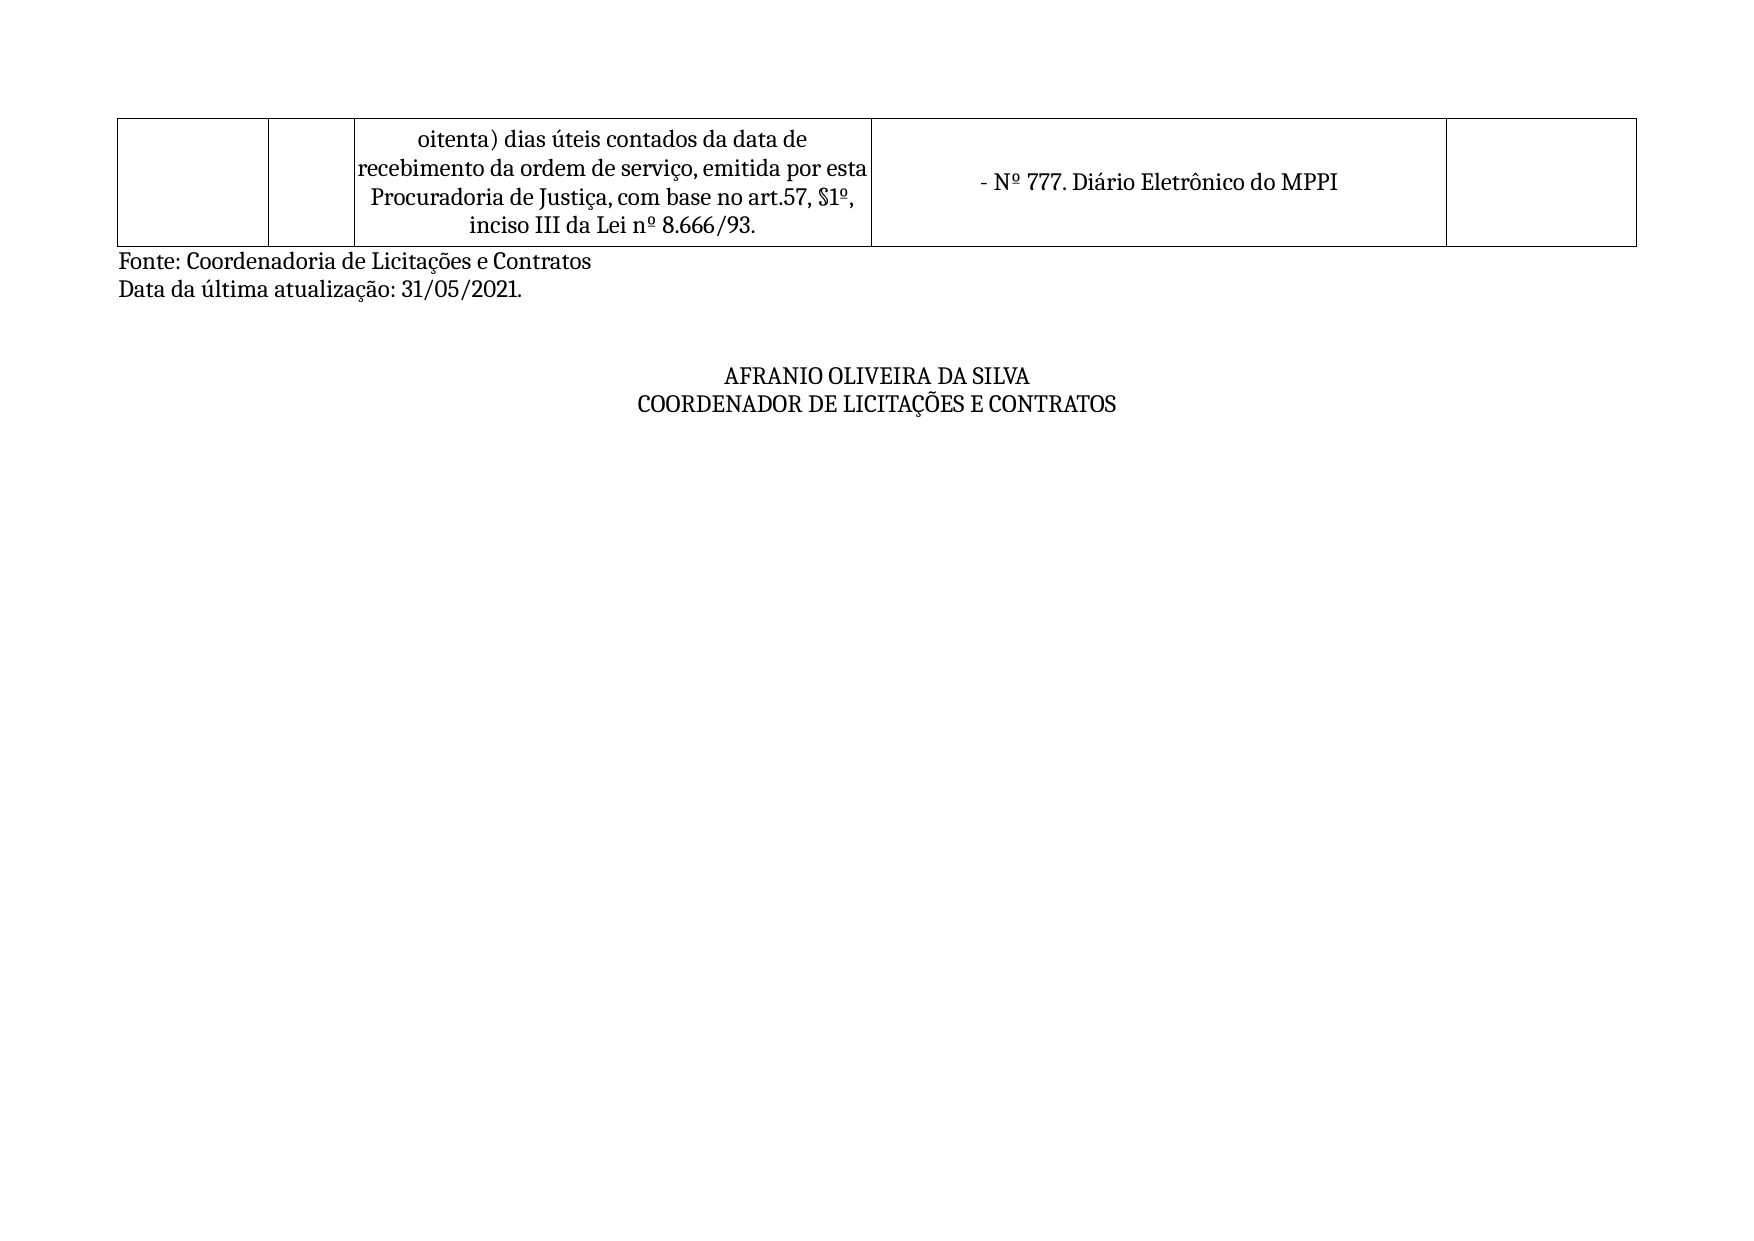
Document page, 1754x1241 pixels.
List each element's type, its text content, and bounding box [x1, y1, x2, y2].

table_cell - Nº 777. Diário Eletrônico do MPPI [872, 119, 1446, 246]
text AFRANIO OLIVEIRA DA SILVA [118, 362, 1636, 390]
text COORDENADOR DE LICITAÇÕES E CONTRATOS [118, 390, 1636, 419]
table_cell - [1447, 119, 1636, 246]
table_cell [118, 119, 268, 246]
table_cell [269, 119, 354, 246]
text Data da última atualização: 31/05/2021. [118, 275, 1636, 304]
text Fonte: Coordenadoria de Licitações e Contratos [118, 247, 1636, 275]
table_cell oitenta) dias úteis contados da data de recebimento da ordem de serviço, emitida por esta Procuradoria de Justiça, com base no art.57, §1º, inciso III da Lei nº 8.666/93. [355, 119, 871, 246]
